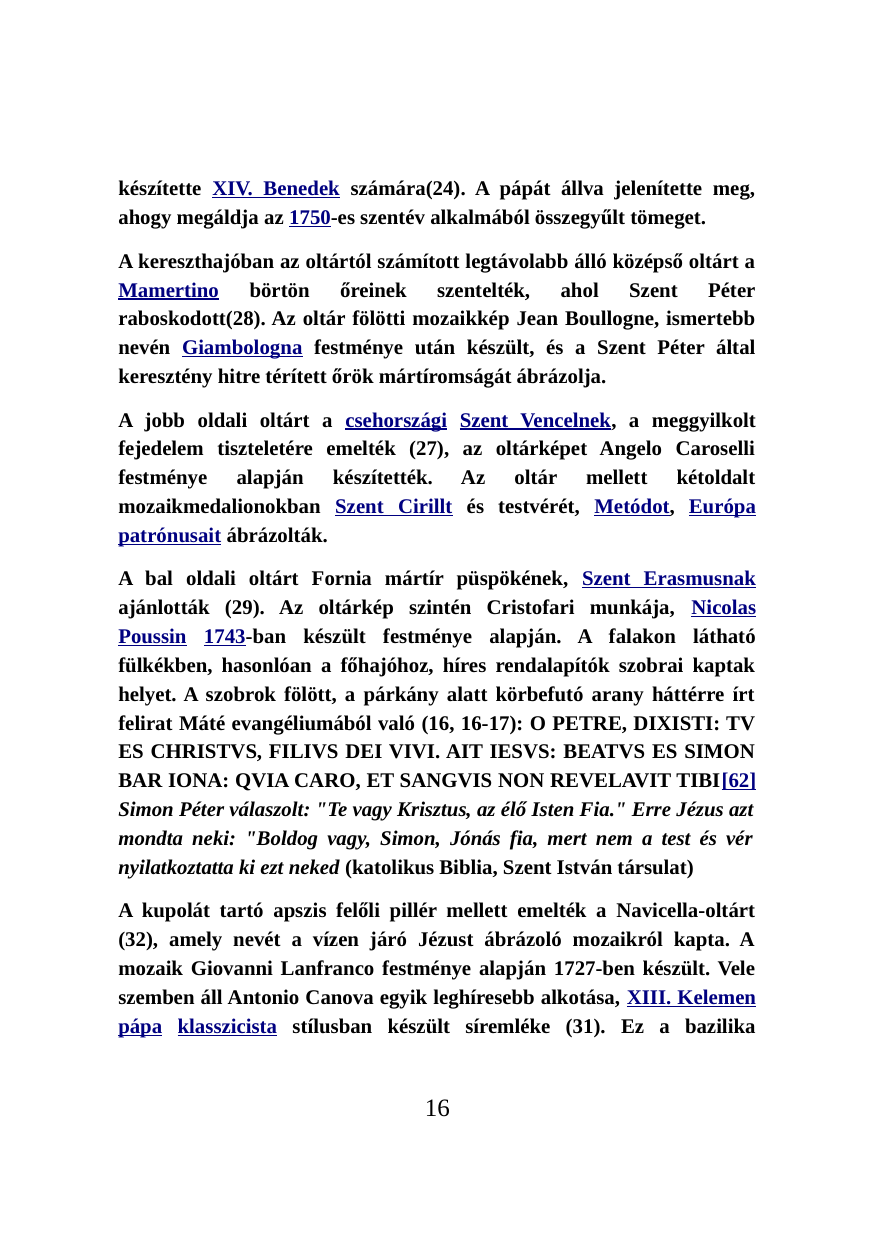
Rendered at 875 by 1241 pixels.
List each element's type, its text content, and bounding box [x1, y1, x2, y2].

text A bal oldali oltárt Fornia mártír püspökének, Szent Erasmusnak ajánlották (29). Az oltárkép szintén Cristofari munkája, Nicolas Poussin 1743-ban készült festménye alapján. A falakon látható fülkékben, hasonlóan a főhajóhoz, híres rendalapítók szobrai kaptak helyet. A szobrok fölött, a párkány alatt körbefutó arany háttérre írt felirat Máté evangéliumából való (16, 16-17): O PETRE, DIXISTI: TV ES CHRISTVS, FILIVS DEI VIVI. AIT IESVS: BEATVS ES SIMON BAR IONA: QVIA CARO, ET SANGVIS NON REVELAVIT TIBI[62] Simon Péter válaszolt: "Te vagy Krisztus, az élő Isten Fia." Erre Jézus azt mondta neki: "Boldog vagy, Simon, Jónás fia, mert nem a test és vér nyilatkoztatta ki ezt neked (katolikus Biblia, Szent István társulat) [118, 566, 756, 879]
text készítette XIV. Benedek számára(24). A pápát állva jelenítette meg, ahogy megáldja az 1750-es szentév alkalmából összegyűlt tömeget. [118, 176, 756, 229]
text A jobb oldali oltárt a csehországi Szent Vencelnek, a meggyilkolt fejedelem tiszteletére emelték (27), az oltárképet Angelo Caroselli festménye alapján készítették. Az oltár mellett kétoldalt mozaikmedalionokban Szent Cirillt és testvérét, Metódot, Európa patrónusait ábrázolták. [118, 407, 756, 547]
text A kereszthajóban az oltártól számított legtávolabb álló középső oltárt a Mamertino börtön őreinek szentelték, ahol Szent Péter raboskodott(28). Az oltár fölötti mozaikkép Jean Boullogne, ismertebb nevén Giambologna festménye után készült, és a Szent Péter által keresztény hitre térített őrök mártíromságát ábrázolja. [118, 249, 756, 388]
text A kupolát tartó apszis felőli pillér mellett emelték a Navicella-oltárt (32), amely nevét a vízen járó Jézust ábrázoló mozaikról kapta. A mozaik Giovanni Lanfranco festménye alapján 1727-ben készült. Vele szemben áll Antonio Canova egyik leghíresebb alkotása, XIII. Kelemen pápa klasszicista stílusban készült síremléke (31). Ez a bazilika [118, 898, 756, 1038]
